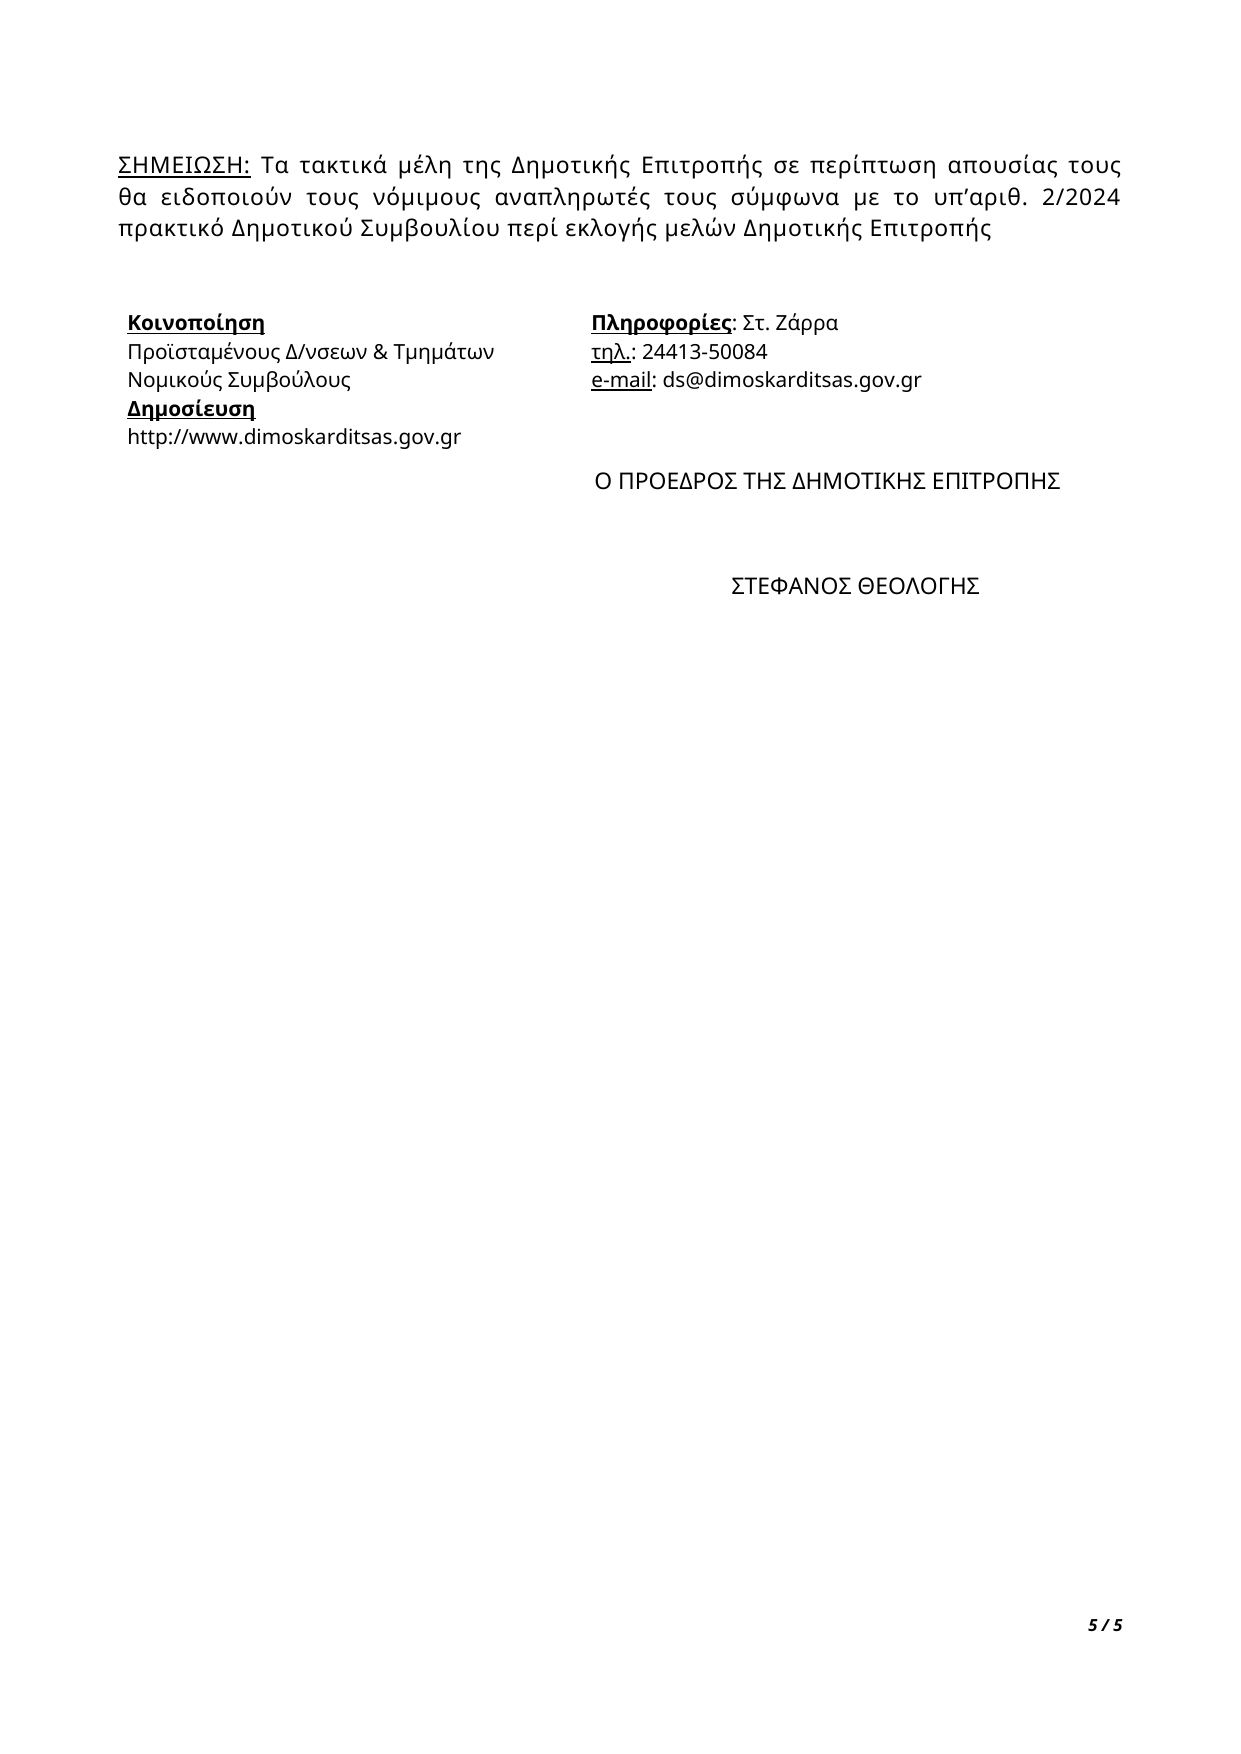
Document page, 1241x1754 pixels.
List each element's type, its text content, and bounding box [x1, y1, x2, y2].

table_header [573, 303, 585, 459]
table_cell ΣΤΕΦΑΝΟΣ ΘΕΟΛΟΓΗΣ [585, 502, 1120, 607]
table_cell [573, 502, 585, 607]
table_header Κοινοποίηση Προϊσταμένους Δ/νσεων & Τμημάτων Νομικούς Συμβούλους Δημοσίευση http://www.dimoskarditsas.gov.gr [118, 303, 573, 459]
table_cell [118, 459, 573, 502]
table_cell [118, 502, 573, 607]
table_cell Ο ΠΡΟΕΔΡΟΣ ΤΗΣ ΔΗΜΟΤΙΚΗΣ ΕΠΙΤΡΟΠΗΣ [585, 459, 1120, 502]
table_header Πληροφορίες: Στ. Ζάρρα τηλ.: 24413-50084 e-mail: ds@dimoskarditsas.gov.gr [585, 303, 1120, 459]
table_cell [573, 459, 585, 502]
text ΣΗΜΕΙΩΣΗ: Τα τακτικά μέλη της Δημοτικής Επιτροπής σε περίπτωση απουσίας τους θα ειδοποιούν τους νόμιμους αναπληρωτές τους σύμφωνα με το υπ’αριθ. 2/2024 πρακτικό Δημοτικού Συμβουλίου περί εκλογής μελών Δημοτικής Επιτροπής [118, 149, 1122, 243]
